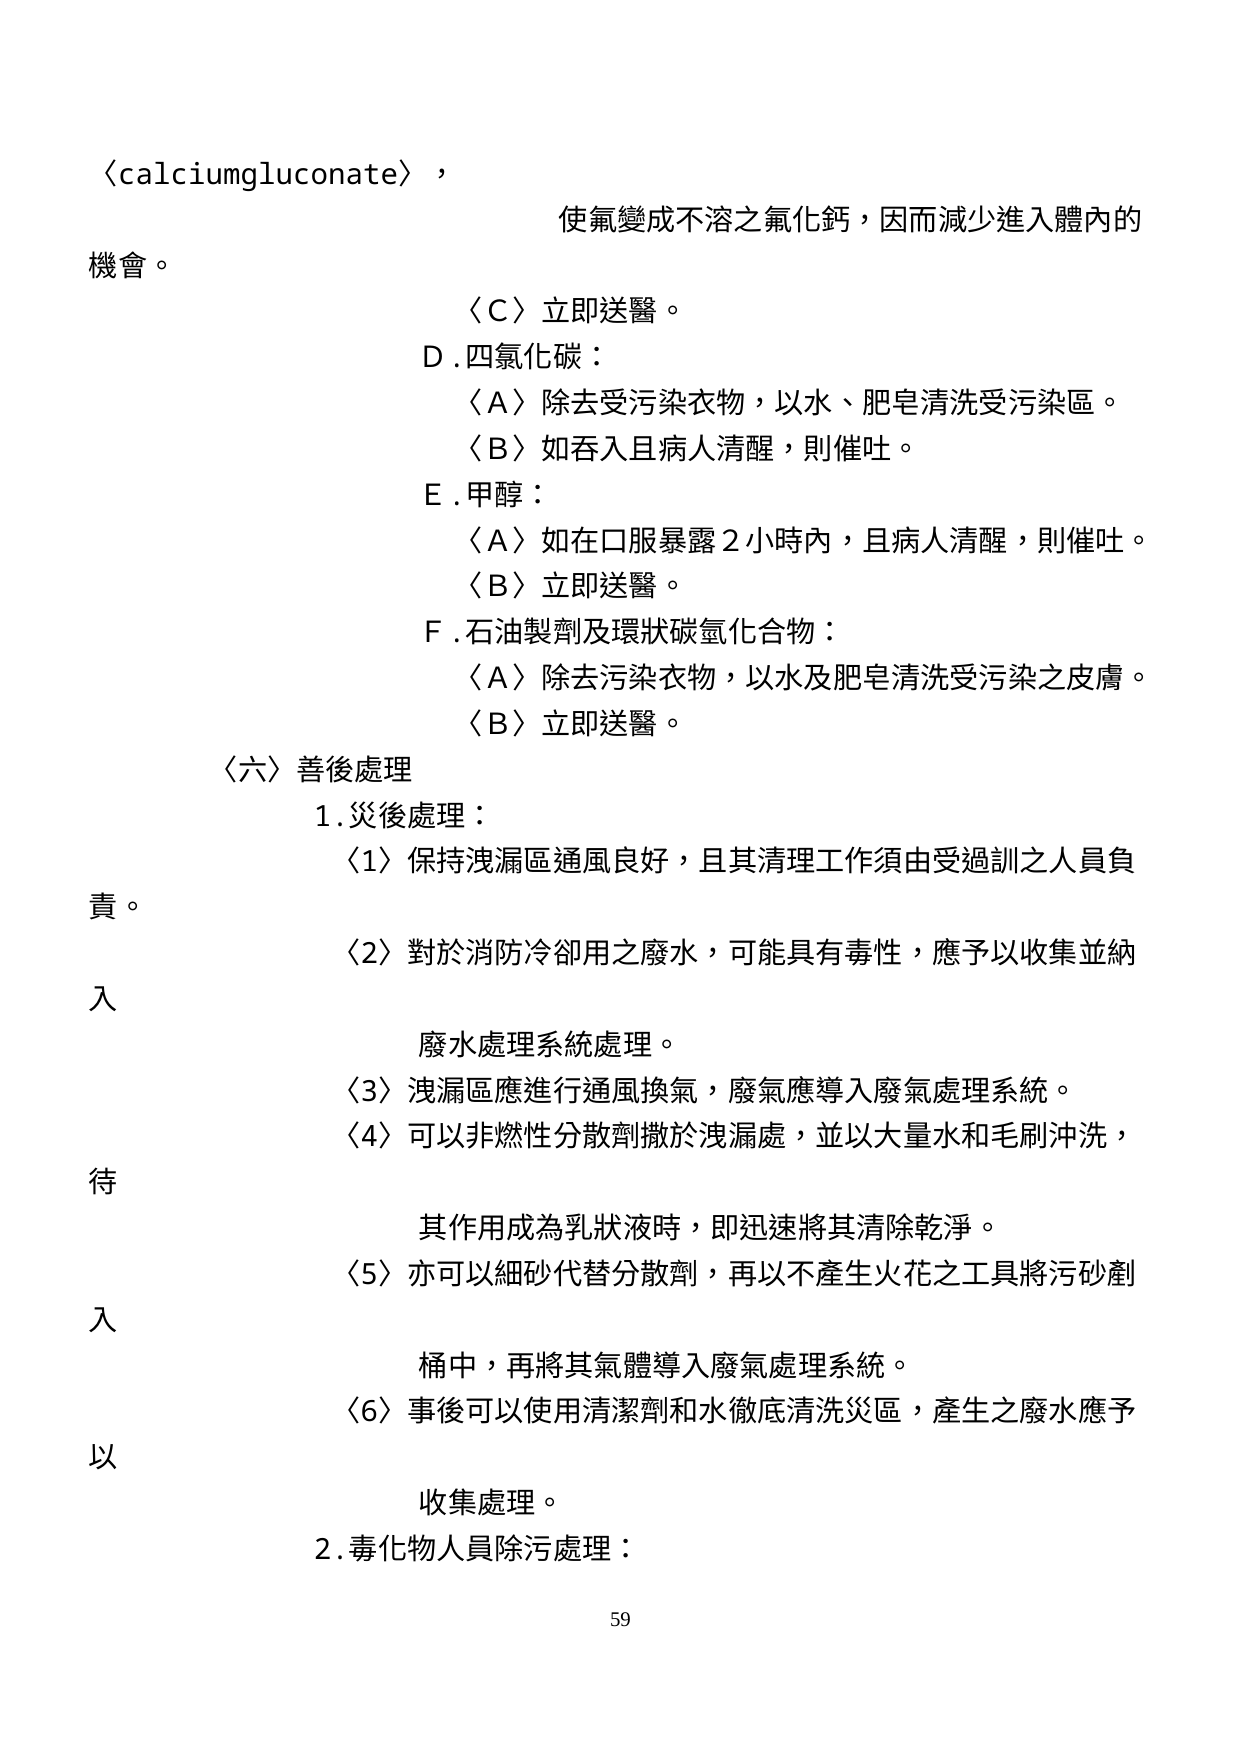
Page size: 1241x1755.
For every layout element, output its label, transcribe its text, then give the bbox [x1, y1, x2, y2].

text 1.災後處理： [89, 789, 1152, 835]
text Ｆ.石油製劑及環狀碳氫化合物： [89, 606, 1152, 652]
text 〈Ａ〉除去污染衣物，以水及肥皂清洗受污染之皮膚。 [89, 652, 1152, 698]
text 使氟變成不溶之氟化鈣，因而減少進入體內的機會。 [89, 193, 1152, 285]
text 〈Ａ〉除去受污染衣物，以水、肥皂清洗受污染區。 [89, 377, 1152, 423]
text 〈Ｂ〉立即送醫。 [89, 560, 1152, 606]
text Ｄ.四氯化碳： [89, 331, 1152, 377]
text 〈1〉保持洩漏區通風良好，且其清理工作須由受過訓之人員負責。 [89, 835, 1152, 927]
text Ｅ.甲醇： [89, 468, 1152, 514]
text 〈六〉善後處理 [89, 743, 1152, 789]
text 〈5〉亦可以細砂代替分散劑，再以不產生火花之工具將污砂剷入 [89, 1248, 1152, 1339]
text 〈Ｂ〉立即送醫。 [89, 698, 1152, 743]
text 〈Ｃ〉立即送醫。 [89, 285, 1152, 331]
text 〈4〉可以非燃性分散劑撒於洩漏處，並以大量水和毛刷沖洗，待 [89, 1110, 1152, 1202]
text 〈6〉事後可以使用清潔劑和水徹底清洗災區，產生之廢水應予以 [89, 1385, 1152, 1477]
text 其作用成為乳狀液時，即迅速將其清除乾淨。 [89, 1202, 1152, 1248]
text 桶中，再將其氣體導入廢氣處理系統。 [89, 1339, 1152, 1385]
text 2.毒化物人員除污處理： [89, 1523, 1152, 1568]
text 收集處理。 [89, 1477, 1152, 1523]
text 〈Ａ〉如在口服暴露２小時內，且病人清醒，則催吐。 [89, 514, 1152, 560]
text 〈3〉洩漏區應進行通風換氣，廢氣應導入廢氣處理系統。 [89, 1064, 1152, 1110]
text 〈calciumgluconate〉， [89, 148, 1152, 193]
text 〈Ｂ〉如吞入且病人清醒，則催吐。 [89, 423, 1152, 468]
text 廢水處理系統處理。 [89, 1018, 1152, 1064]
text 〈2〉對於消防冷卻用之廢水，可能具有毒性，應予以收集並納入 [89, 927, 1152, 1018]
